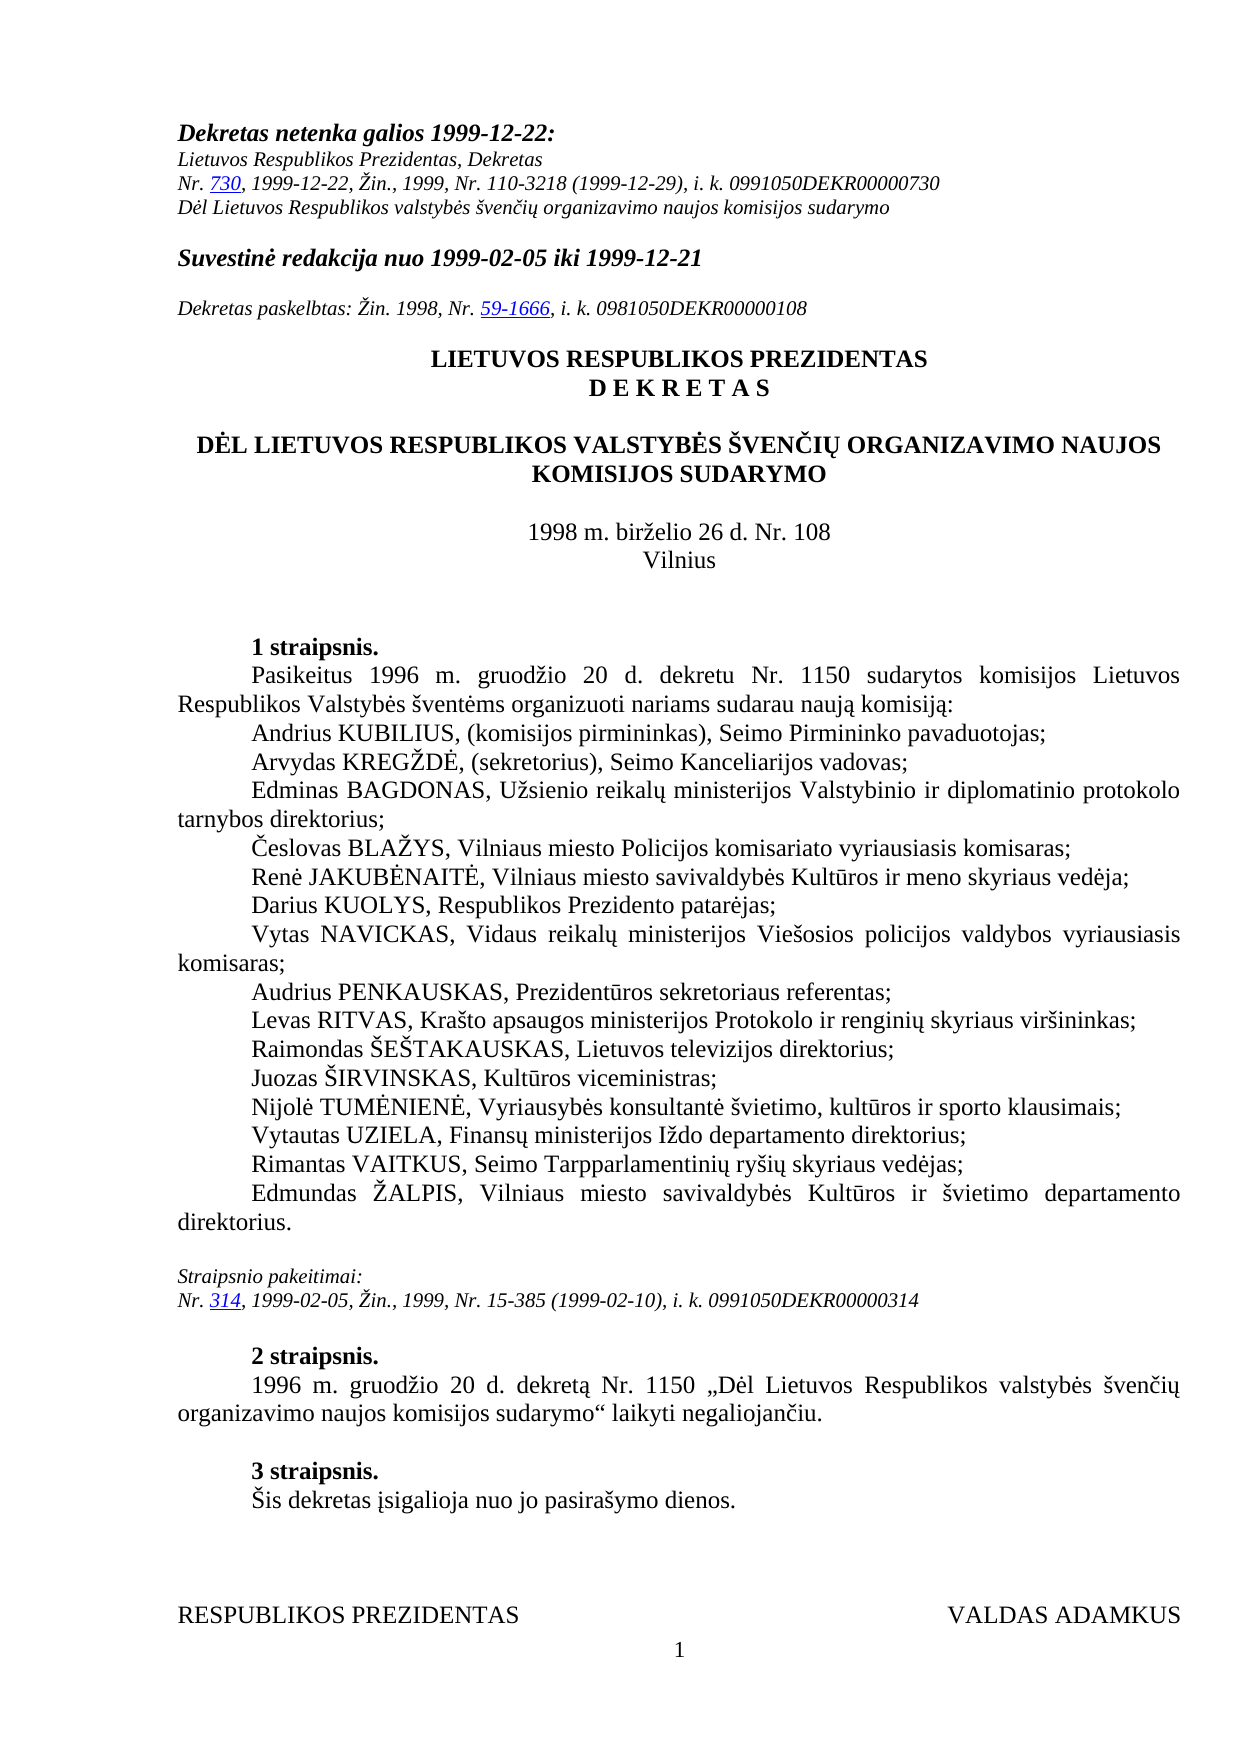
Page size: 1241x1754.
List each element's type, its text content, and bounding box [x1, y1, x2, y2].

text 3 straipsnis. [177, 1456, 1181, 1485]
text 2 straipsnis. [177, 1341, 1181, 1370]
text Nr. 730, 1999-12-22, Žin., 1999, Nr. 110-3218 (1999-12-29), i. k. 0991050DEKR00000730 [177, 171, 1181, 195]
text 1 straipsnis. [177, 632, 1181, 660]
text D E K R E T A S [177, 373, 1181, 402]
text Pasikeitus 1996 m. gruodžio 20 d. dekretu Nr. 1150 sudarytos komisijos Lietuvos Respublikos Valstybės šventėms organizuoti nariams sudarau naują komisiją: [177, 660, 1181, 718]
text Arvydas KREGŽDĖ, (sekretorius), Seimo Kanceliarijos vadovas; [177, 747, 1181, 775]
text Juozas ŠIRVINSKAS, Kultūros viceministras; [177, 1063, 1181, 1092]
text Šis dekretas įsigalioja nuo jo pasirašymo dienos. [177, 1485, 1181, 1513]
text Dėl Lietuvos Respublikos valstybės švenčių organizavimo naujos komisijos sudarymo [177, 195, 1181, 219]
text Vytautas UZIELA, Finansų ministerijos Iždo departamento direktorius; [177, 1120, 1181, 1149]
text DĖL LIETUVOS RESPUBLIKOS VALSTYBĖS ŠVENČIŲ ORGANIZAVIMO NAUJOS KOMISIJOS SUDARYMO [177, 430, 1181, 488]
text Vytas NAVICKAS, Vidaus reikalų ministerijos Viešosios policijos valdybos vyriausiasis komisaras; [177, 919, 1181, 977]
text Rimantas VAITKUS, Seimo Tarpparlamentinių ryšių skyriaus vedėjas; [177, 1149, 1181, 1178]
text Edminas BAGDONAS, Užsienio reikalų ministerijos Valstybinio ir diplomatinio protokolo tarnybos direktorius; [177, 775, 1181, 833]
text Nr. 314, 1999-02-05, Žin., 1999, Nr. 15-385 (1999-02-10), i. k. 0991050DEKR00000314 [177, 1288, 1181, 1312]
text Edmundas ŽALPIS, Vilniaus miesto savivaldybės Kultūros ir švietimo departamento direktorius. [177, 1178, 1181, 1235]
text Andrius KUBILIUS, (komisijos pirmininkas), Seimo Pirmininko pavaduotojas; [177, 718, 1181, 747]
text Audrius PENKAUSKAS, Prezidentūros sekretoriaus referentas; [177, 977, 1181, 1005]
text 1998 m. birželio 26 d. Nr. 108 [177, 517, 1181, 545]
text Suvestinė redakcija nuo 1999-02-05 iki 1999-12-21 [177, 243, 1181, 272]
text Darius KUOLYS, Respublikos Prezidento patarėjas; [177, 890, 1181, 919]
text Dekretas netenka galios 1999-12-22: [177, 118, 1181, 147]
text Vilnius [177, 545, 1181, 574]
text RESPUBLIKOS PREZIDENTAS VALDAS ADAMKUS [177, 1600, 1181, 1628]
text Straipsnio pakeitimai: [177, 1264, 1181, 1288]
text LIETUVOS RESPUBLIKOS PREZIDENTAS [177, 344, 1181, 373]
text Lietuvos Respublikos Prezidentas, Dekretas [177, 147, 1181, 171]
text Nijolė TUMĖNIENĖ, Vyriausybės konsultantė švietimo, kultūros ir sporto klausimais; [177, 1092, 1181, 1120]
text Renė JAKUBĖNAITĖ, Vilniaus miesto savivaldybės Kultūros ir meno skyriaus vedėja; [177, 862, 1181, 890]
text Raimondas ŠEŠTAKAUSKAS, Lietuvos televizijos direktorius; [177, 1034, 1181, 1063]
text Levas RITVAS, Krašto apsaugos ministerijos Protokolo ir renginių skyriaus viršininkas; [177, 1005, 1181, 1034]
text 1996 m. gruodžio 20 d. dekretą Nr. 1150 „Dėl Lietuvos Respublikos valstybės švenčių organizavimo naujos komisijos sudarymo“ laikyti negaliojančiu. [177, 1370, 1181, 1427]
text Česlovas BLAŽYS, Vilniaus miesto Policijos komisariato vyriausiasis komisaras; [177, 833, 1181, 862]
text Dekretas paskelbtas: Žin. 1998, Nr. 59-1666, i. k. 0981050DEKR00000108 [177, 296, 1181, 320]
